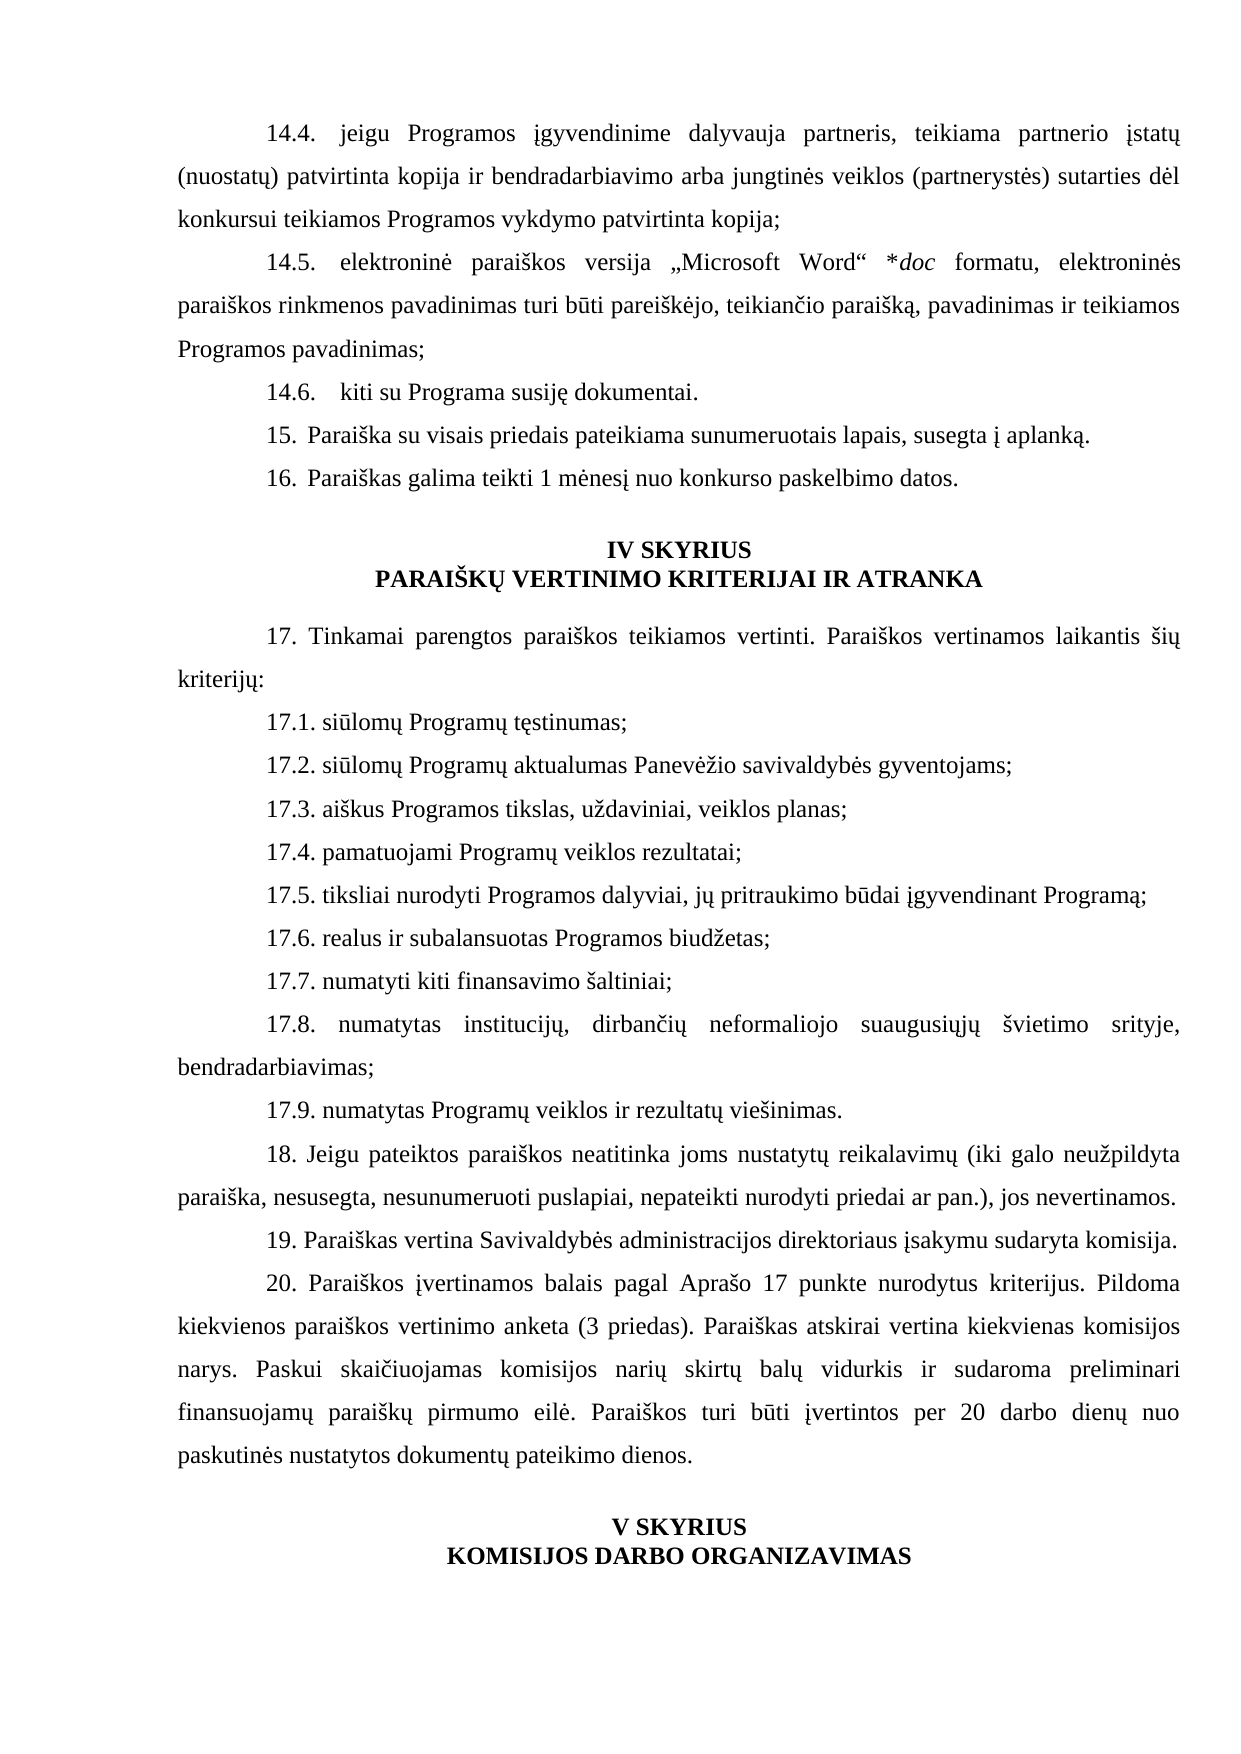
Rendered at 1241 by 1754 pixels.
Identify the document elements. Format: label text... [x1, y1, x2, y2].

text 14.4. jeigu Programos įgyvendinime dalyvauja partneris, teikiama partnerio įstatų (nuostatų) patvirtinta kopija ir bendradarbiavimo arba jungtinės veiklos (partnerystės) sutarties dėl konkursui teikiamos Programos vykdymo patvirtinta kopija; [177, 118, 1181, 233]
text 14.6. kiti su Programa susiję dokumentai. [177, 377, 1181, 406]
text 18. Jeigu pateiktos paraiškos neatitinka joms nustatytų reikalavimų (iki galo neužpildyta paraiška, nesusegta, nesunumeruoti puslapiai, nepateikti nurodyti priedai ar pan.), jos nevertinamos. [177, 1139, 1181, 1211]
text KOMISIJOS DARBO ORGANIZAVIMAS [177, 1541, 1181, 1570]
text PARAIŠKŲ VERTINIMO KRITERIJAI IR ATRANKA [177, 564, 1181, 592]
text 17.2. siūlomų Programų aktualumas Panevėžio savivaldybės gyventojams; [177, 751, 1181, 779]
text 16. Paraiškas galima teikti 1 mėnesį nuo konkurso paskelbimo datos. [177, 463, 1181, 492]
text 17.1. siūlomų Programų tęstinumas; [177, 707, 1181, 736]
text V SKYRIUS [177, 1512, 1181, 1541]
text 20. Paraiškos įvertinamos balais pagal Aprašo 17 punkte nurodytus kriterijus. Pildoma kiekvienos paraiškos vertinimo anketa (3 priedas). Paraiškas atskirai vertina kiekvienas komisijos narys. Paskui skaičiuojamas komisijos narių skirtų balų vidurkis ir sudaroma preliminari finansuojamų paraiškų pirmumo eilė. Paraiškos turi būti įvertintos per 20 darbo dienų nuo paskutinės nustatytos dokumentų pateikimo dienos. [177, 1268, 1181, 1469]
text 17.7. numatyti kiti finansavimo šaltiniai; [177, 966, 1181, 995]
text 17. Tinkamai parengtos paraiškos teikiamos vertinti. Paraiškos vertinamos laikantis šių kriterijų: [177, 621, 1181, 693]
text 17.9. numatytas Programų veiklos ir rezultatų viešinimas. [177, 1096, 1181, 1124]
text 17.6. realus ir subalansuotas Programos biudžetas; [177, 923, 1181, 952]
text 17.3. aiškus Programos tikslas, uždaviniai, veiklos planas; [177, 794, 1181, 822]
text 15. Paraiška su visais priedais pateikiama sunumeruotais lapais, susegta į aplanką. [177, 420, 1181, 449]
text 19. Paraiškas vertina Savivaldybės administracijos direktoriaus įsakymu sudaryta komisija. [177, 1225, 1181, 1254]
text IV SKYRIUS [177, 535, 1181, 564]
text 17.5. tiksliai nurodyti Programos dalyviai, jų pritraukimo būdai įgyvendinant Programą; [177, 880, 1181, 909]
text 17.8. numatytas institucijų, dirbančių neformaliojo suaugusiųjų švietimo srityje, bendradarbiavimas; [177, 1009, 1181, 1081]
text 17.4. pamatuojami Programų veiklos rezultatai; [177, 837, 1181, 866]
text 14.5. elektroninė paraiškos versija „Microsoft Word“ *doc formatu, elektroninės paraiškos rinkmenos pavadinimas turi būti pareiškėjo, teikiančio paraišką, pavadinimas ir teikiamos Programos pavadinimas; [177, 247, 1181, 362]
